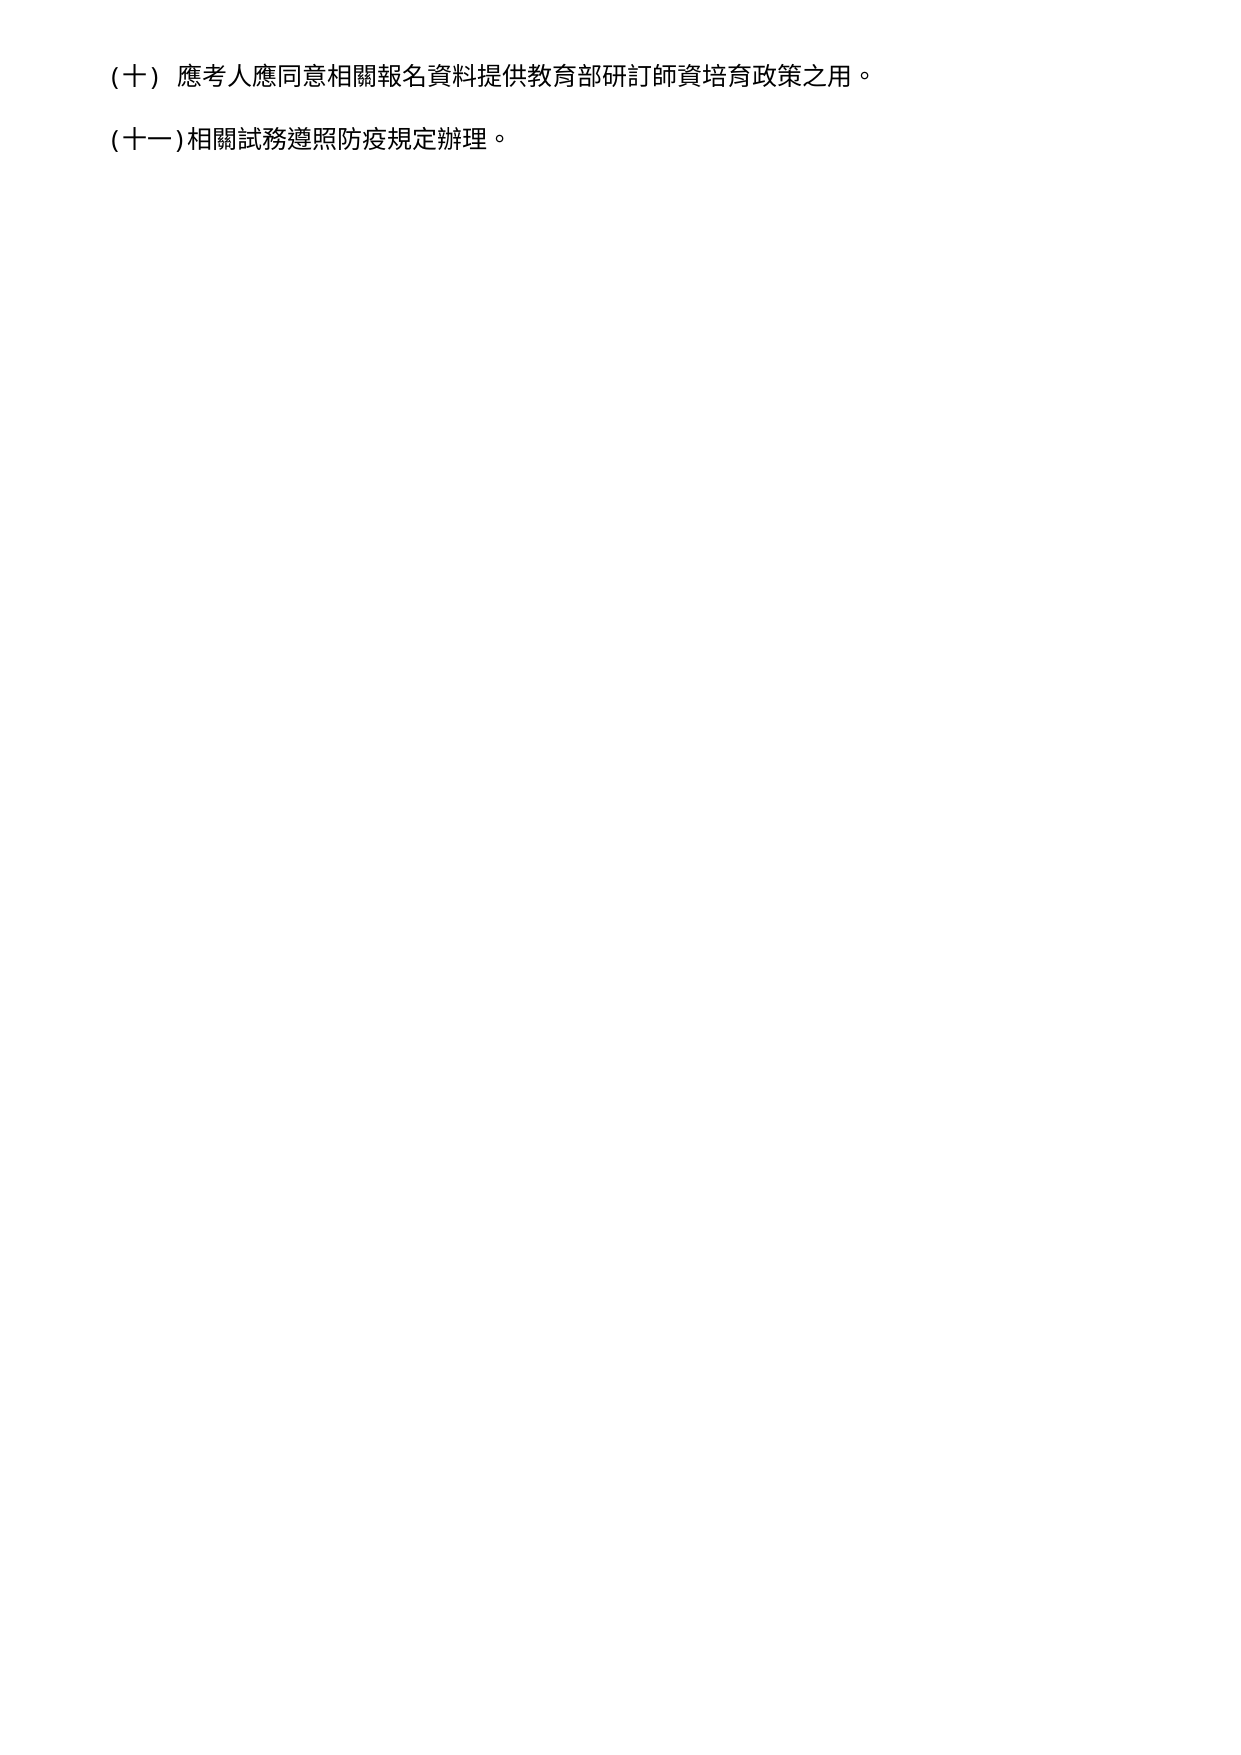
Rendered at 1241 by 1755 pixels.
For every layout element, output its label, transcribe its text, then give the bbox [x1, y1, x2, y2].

text (十) 應考人應同意相關報名資料提供教育部研訂師資培育政策之用。 [107, 33, 1181, 96]
text (十一)相關試務遵照防疫規定辦理。 [107, 96, 1181, 158]
